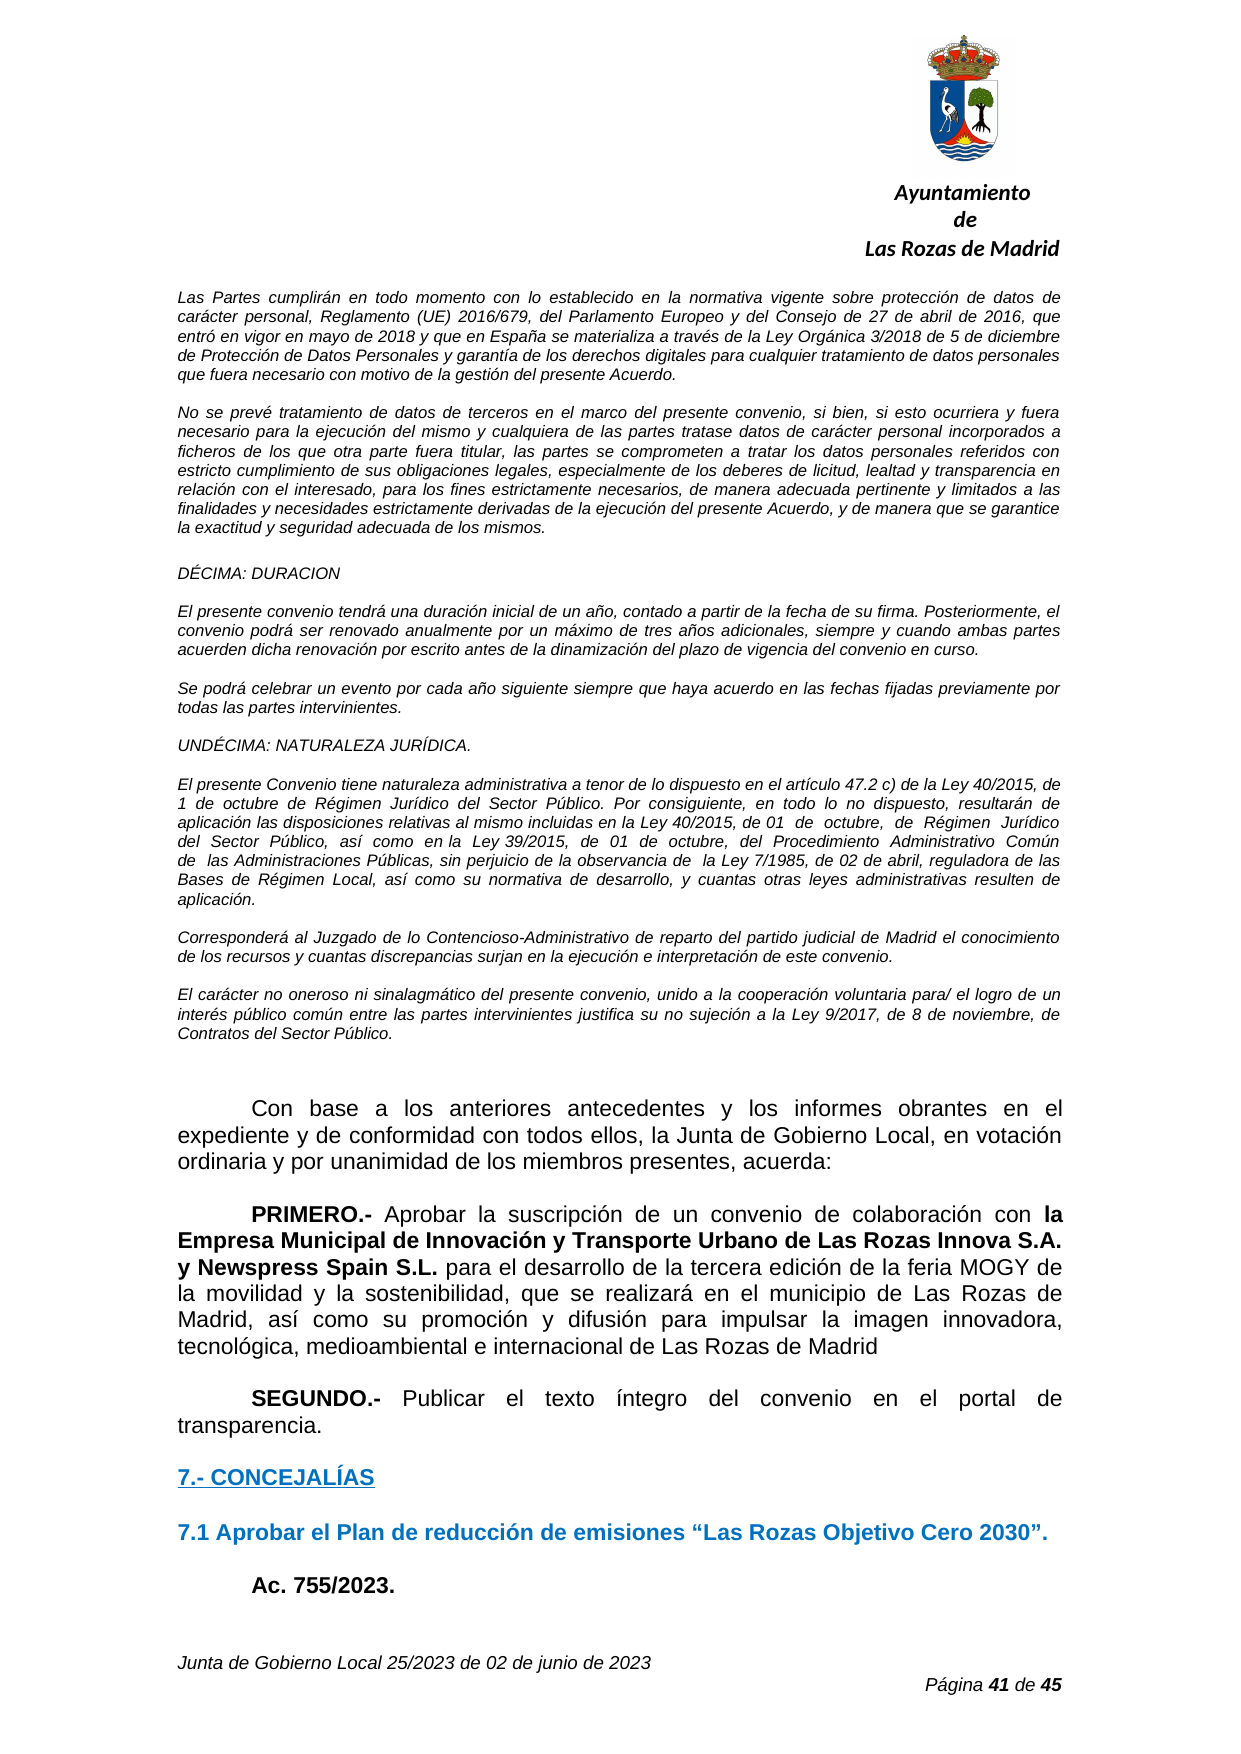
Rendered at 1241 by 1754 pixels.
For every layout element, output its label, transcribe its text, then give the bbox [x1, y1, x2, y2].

text UNDÉCIMA: NATURALEZA JURÍDICA. [177, 736, 1063, 755]
text Ac. 755/2023. [177, 1572, 1063, 1598]
text Con base a los anteriores antecedentes y los informes obrantes en el expediente y de conformidad con todos ellos, la Junta de Gobierno Local, en votación ordinaria y por unanimidad de los miembros presentes, acuerda: [177, 1095, 1063, 1174]
text Se podrá celebrar un evento por cada año siguiente siempre que haya acuerdo en las fechas fijadas previamente por todas las partes intervinientes. [177, 678, 1063, 717]
text 7.1 Aprobar el Plan de reducción de emisiones “Las Rozas Objetivo Cero 2030”. [177, 1519, 1063, 1546]
text El presente convenio tendrá una duración inicial de un año, contado a partir de la fecha de su firma. Posteriormente, el convenio podrá ser renovado anualmente por un máximo de tres años adicionales, siempre y cuando ambas partes acuerden dicha renovación por escrito antes de la dinamización del plazo de vigencia del convenio en curso. [177, 602, 1063, 659]
text El carácter no oneroso ni sinalagmático del presente convenio, unido a la cooperación voluntaria para/ el logro de un interés público común entre las partes intervinientes justifica su no sujeción a la Ley 9/2017, de 8 de noviembre, de Contratos del Sector Público. [177, 985, 1063, 1043]
text SEGUNDO.- Publicar el texto íntegro del convenio en el portal de transparencia. [177, 1385, 1063, 1438]
text PRIMERO.- Aprobar la suscripción de un convenio de colaboración con la Empresa Municipal de Innovación y Transporte Urbano de Las Rozas Innova S.A. y Newspress Spain S.L. para el desarrollo de la tercera edición de la feria MOGY de la movilidad y la sostenibilidad, que se realizará en el municipio de Las Rozas de Madrid, así como su promoción y difusión para impulsar la imagen innovadora, tecnológica, medioambiental e internacional de Las Rozas de Madrid [177, 1201, 1063, 1359]
text DÉCIMA: DURACION [177, 563, 1063, 583]
text 7.- CONCEJALÍAS [177, 1464, 1063, 1491]
text El presente Convenio tiene naturaleza administrativa a tenor de lo dispuesto en el artículo 47.2 c) de la Ley 40/2015, de 1 de octubre de Régimen Jurídico del Sector Público. Por consiguiente, en todo lo no dispuesto, resultarán de aplicación las disposiciones relativas al mismo incluidas en la Ley 40/2015, de 01 de octubre, de Régimen Jurídico del Sector Público, así como en la Ley 39/2015, de 01 de octubre, del Procedimiento Administrativo Común de las Administraciones Públicas, sin perjuicio de la observancia de la Ley 7/1985, de 02 de abril, reguladora de las Bases de Régimen Local, así como su normativa de desarrollo, y cuantas otras leyes administrativas resulten de aplicación. [177, 774, 1063, 908]
text Las Partes cumplirán en todo momento con lo establecido en la normativa vigente sobre protección de datos de carácter personal, Reglamento (UE) 2016/679, del Parlamento Europeo y del Consejo de 27 de abril de 2016, que entró en vigor en mayo de 2018 y que en España se materializa a través de la Ley Orgánica 3/2018 de 5 de diciembre de Protección de Datos Personales y garantía de los derechos digitales para cualquier tratamiento de datos personales que fuera necesario con motivo de la gestión del presente Acuerdo. [177, 288, 1063, 384]
text Corresponderá al Juzgado de lo Contencioso-Administrativo de reparto del partido judicial de Madrid el conocimiento de los recursos y cuantas discrepancias surjan en la ejecución e interpretación de este convenio. [177, 928, 1063, 966]
text No se prevé tratamiento de datos de terceros en el marco del presente convenio, si bien, si esto ocurriera y fuera necesario para la ejecución del mismo y cualquiera de las partes tratase datos de carácter personal incorporados a ficheros de los que otra parte fuera titular, las partes se comprometen a tratar los datos personales referidos con estricto cumplimiento de sus obligaciones legales, especialmente de los deberes de licitud, lealtad y transparencia en relación con el interesado, para los fines estrictamente necesarios, de manera adecuada pertinente y limitados a las finalidades y necesidades estrictamente derivadas de la ejecución del presente Acuerdo, y de manera que se garantice la exactitud y seguridad adecuada de los mismos. [177, 403, 1063, 537]
